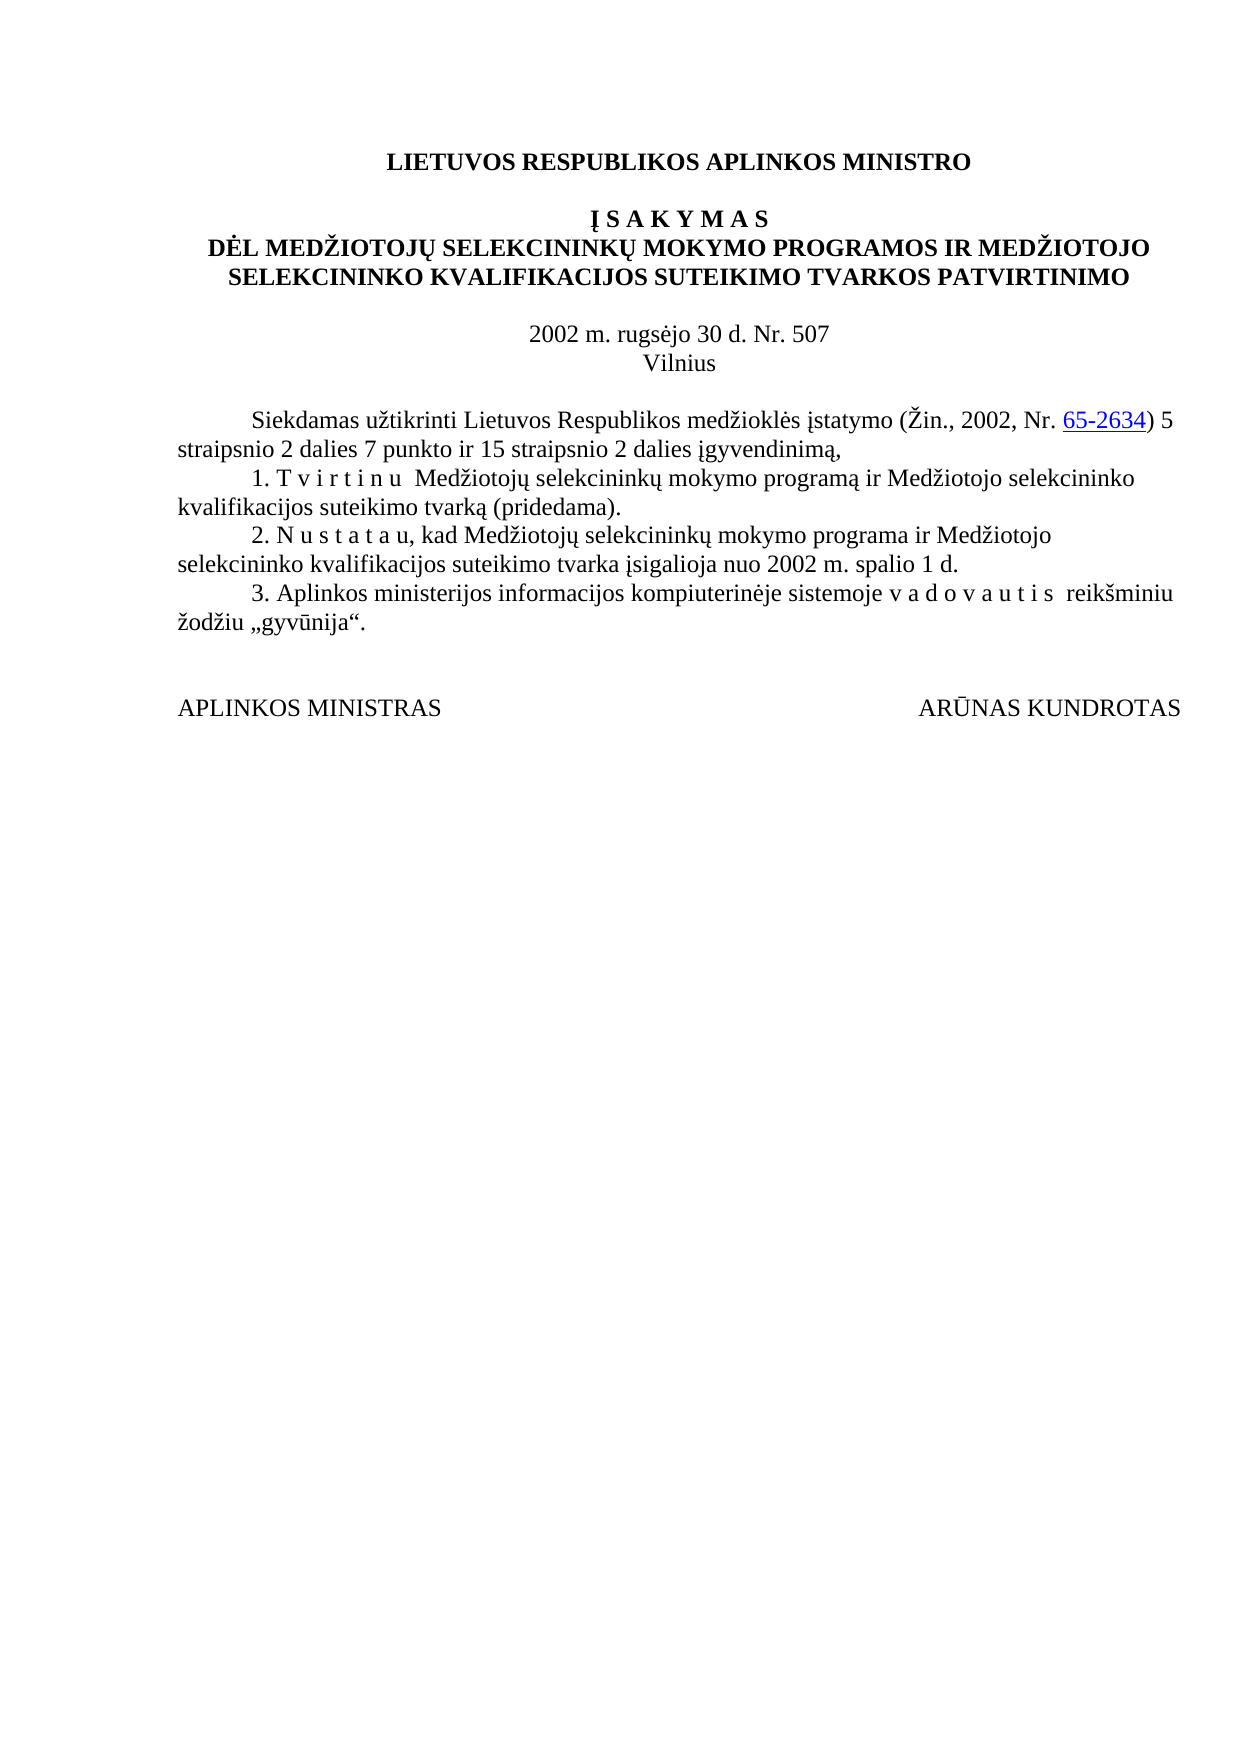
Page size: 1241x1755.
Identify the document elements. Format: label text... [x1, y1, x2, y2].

text Siekdamas užtikrinti Lietuvos Respublikos medžioklės įstatymo (Žin., 2002, Nr. 65-2634) 5 straipsnio 2 dalies 7 punkto ir 15 straipsnio 2 dalies įgyvendinimą, [177, 406, 1181, 463]
text 1. Tvirtinu Medžiotojų selekcininkų mokymo programą ir Medžiotojo selekcininko kvalifikacijos suteikimo tvarką (pridedama). [177, 463, 1181, 521]
text DĖL MEDŽIOTOJŲ SELEKCININKŲ MOKYMO PROGRAMOS IR MEDŽIOTOJO SELEKCININKO KVALIFIKACIJOS SUTEIKIMO TVARKOS PATVIRTINIMO [177, 233, 1181, 291]
text Į S A K Y M A S [177, 204, 1181, 233]
text 3. Aplinkos ministerijos informacijos kompiuterinėje sistemoje vadovautis reikšminiu žodžiu „gyvūnija“. [177, 578, 1181, 636]
text 2. Nustatau, kad Medžiotojų selekcininkų mokymo programa ir Medžiotojo selekcininko kvalifikacijos suteikimo tvarka įsigalioja nuo 2002 m. spalio 1 d. [177, 521, 1181, 578]
text Vilnius [177, 348, 1181, 377]
text 2002 m. rugsėjo 30 d. Nr. 507 [177, 319, 1181, 348]
text Aplinkos Ministras Arūnas Kundrotas [177, 693, 1181, 722]
text LIETUVOS RESPUBLIKOS APLINKOS MINISTRO [177, 147, 1181, 176]
